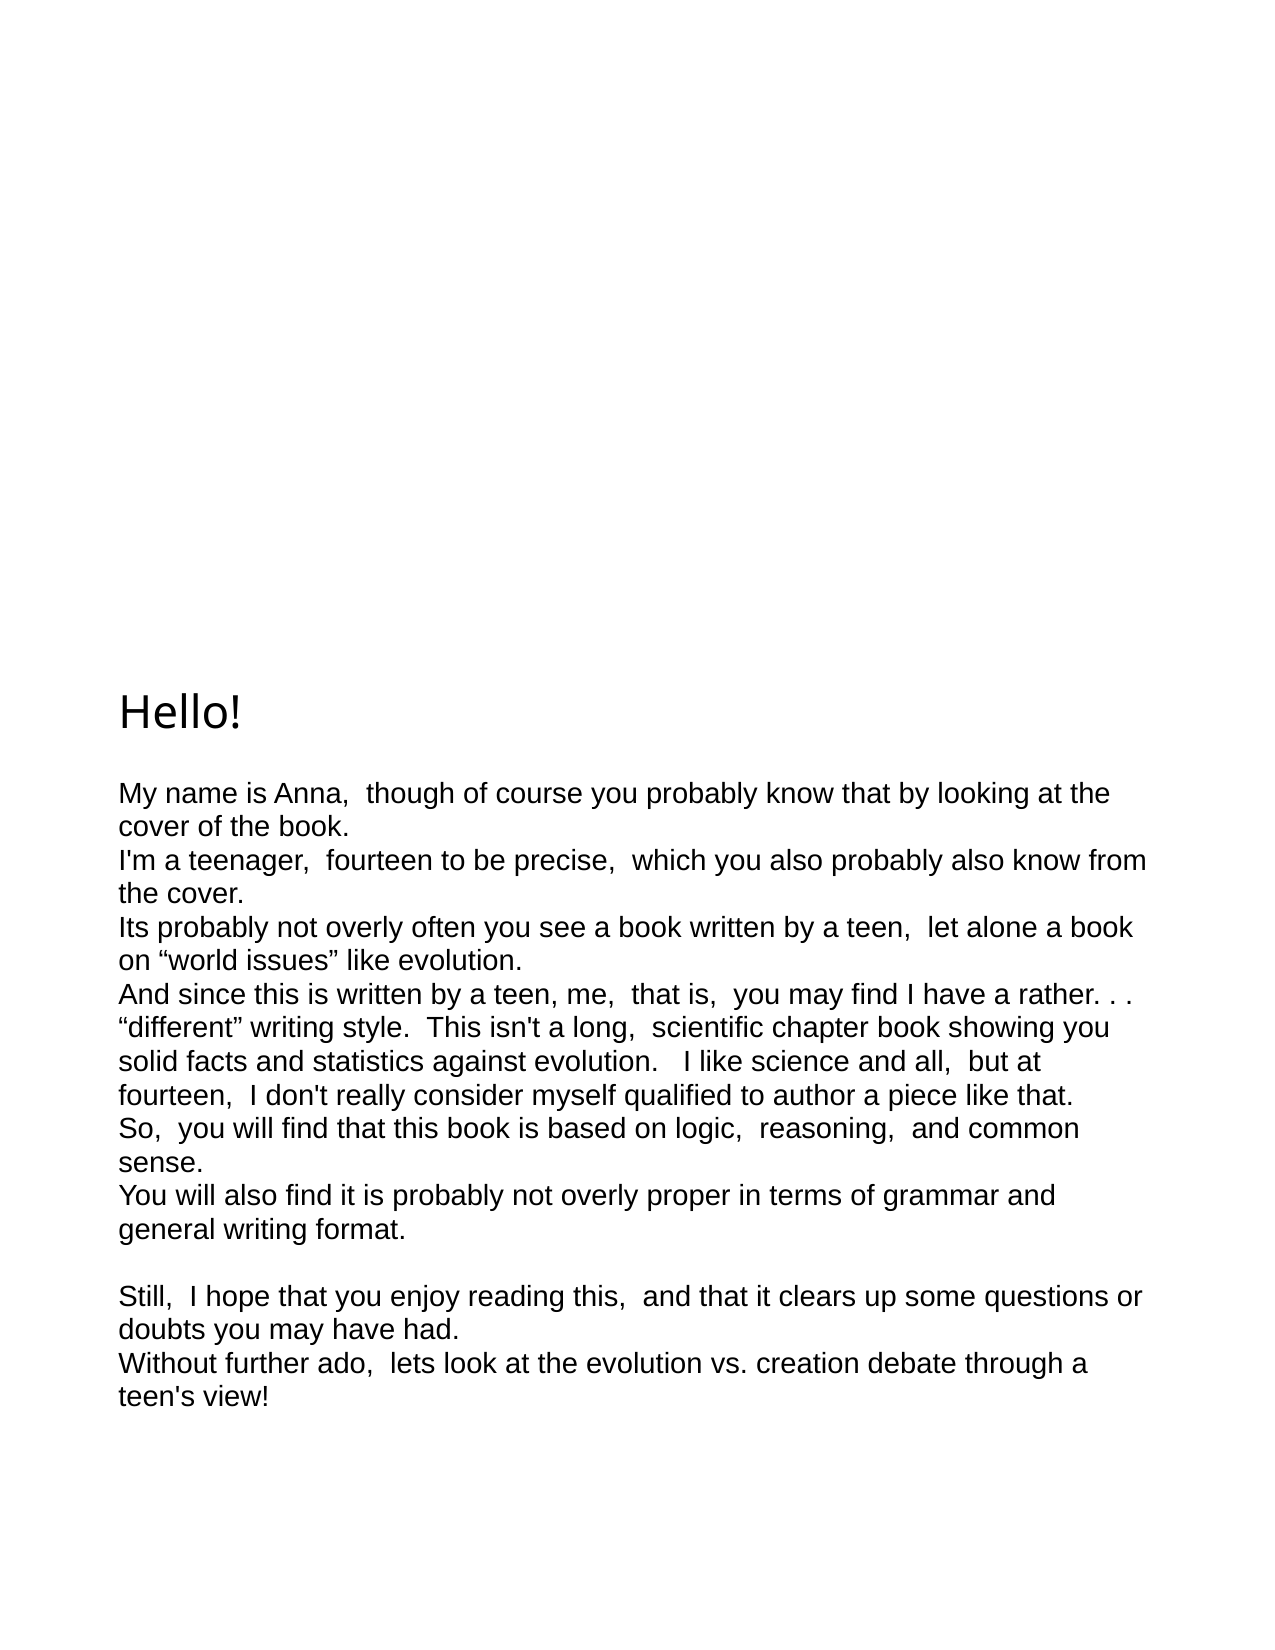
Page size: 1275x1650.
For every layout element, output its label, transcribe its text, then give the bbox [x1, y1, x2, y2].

text Its probably not overly often you see a book written by a teen, let alone a book on “world issues” like evolution. [118, 910, 1157, 977]
text So, you will find that this book is based on logic, reasoning, and common sense. [118, 1111, 1157, 1178]
text And since this is written by a teen, me, that is, you may find I have a rather. . . “different” writing style. This isn't a long, scientific chapter book showing you solid facts and statistics against evolution. I like science and all, but at fourteen, I don't really consider myself qualified to author a piece like that. [118, 977, 1157, 1111]
text I'm a teenager, fourteen to be precise, which you also probably also know from the cover. [118, 843, 1157, 910]
text Without further ado, lets look at the evolution vs. creation debate through a teen's view! [118, 1346, 1157, 1413]
text Hello! [118, 680, 1157, 742]
text You will also find it is probably not overly proper in terms of grammar and general writing format. [118, 1178, 1157, 1245]
text My name is Anna, though of course you probably know that by looking at the cover of the book. [118, 776, 1157, 843]
text Still, I hope that you enjoy reading this, and that it clears up some questions or doubts you may have had. [118, 1279, 1157, 1346]
